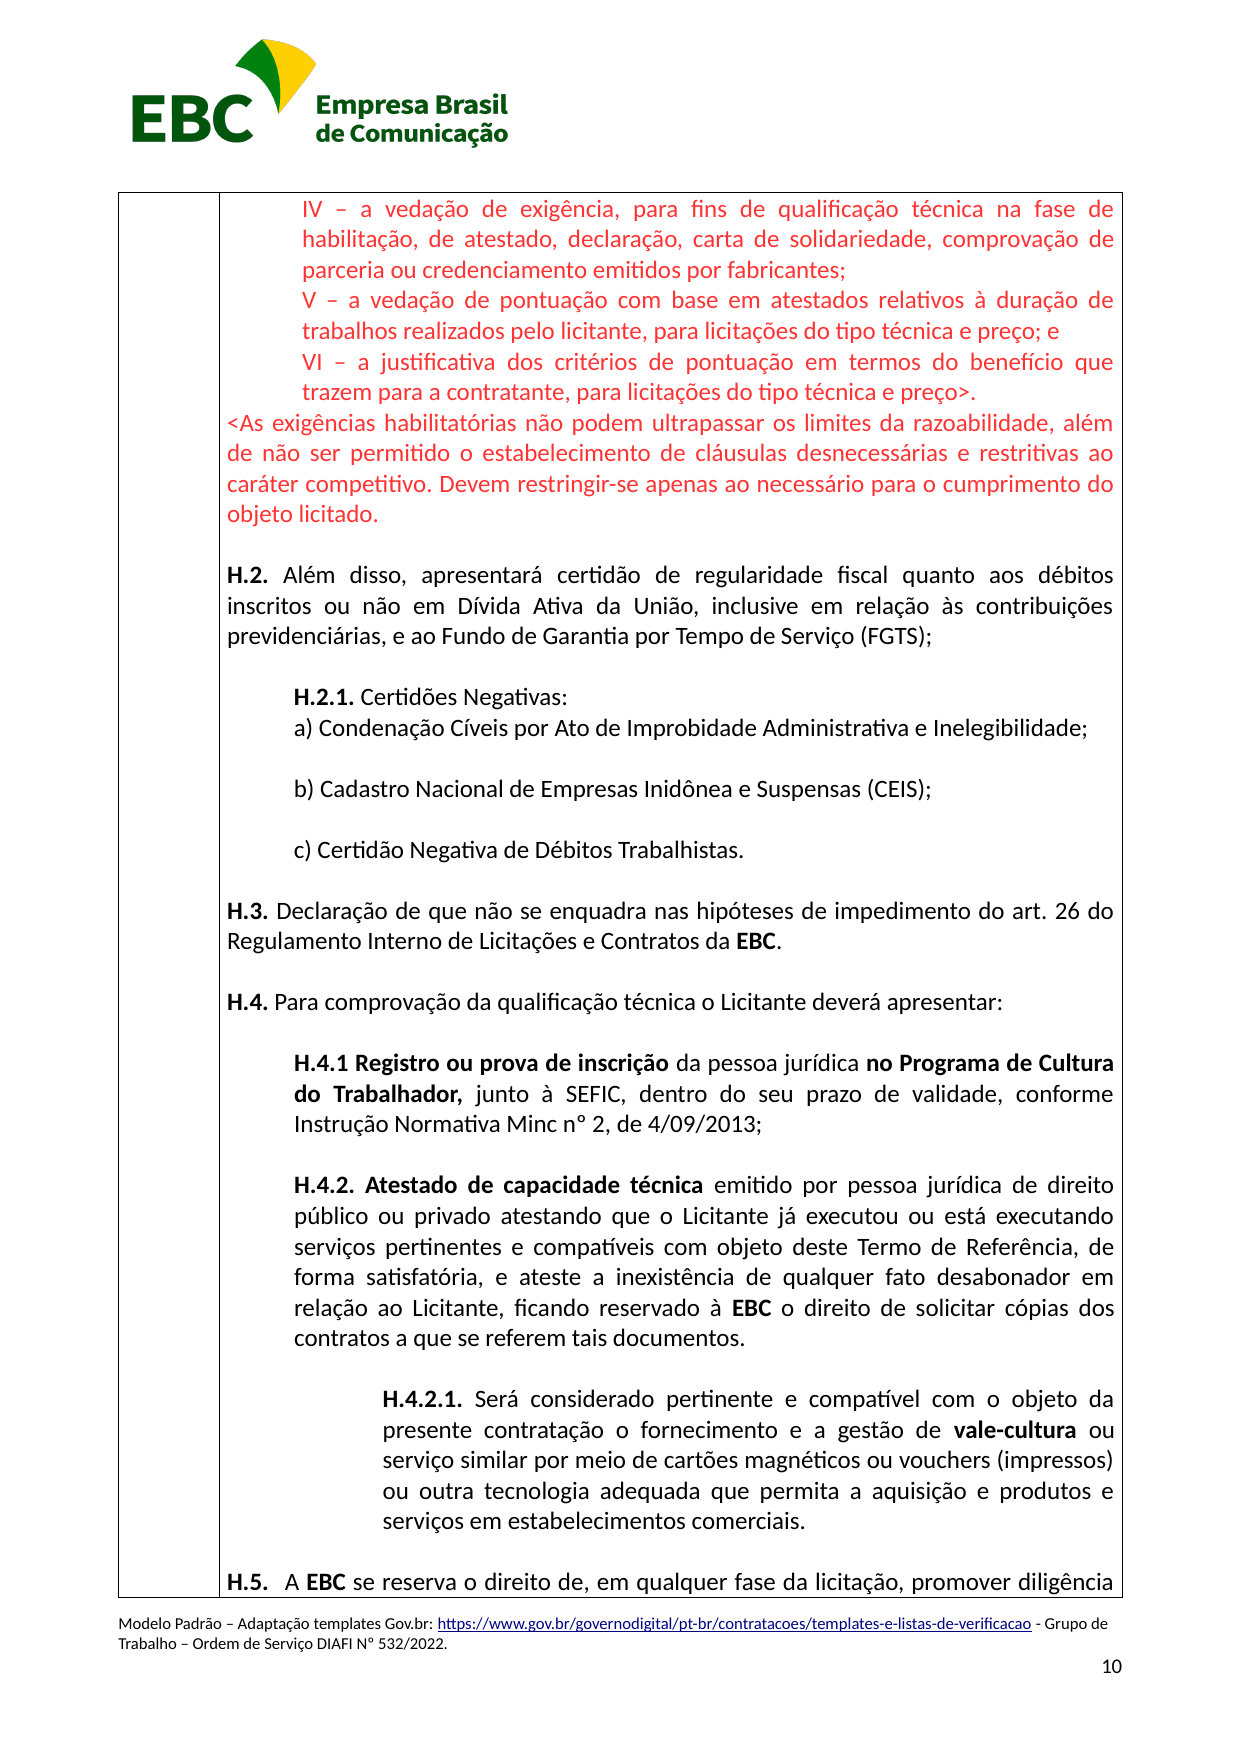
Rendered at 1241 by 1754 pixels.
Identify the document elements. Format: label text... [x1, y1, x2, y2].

table_header IV – a vedação de exigência, para fins de qualificação técnica na fase de habilitação, de atestado, declaração, carta de solidariedade, comprovação de parceria ou credenciamento emitidos por fabricantes; V – a vedação de pontuação com base em atestados relativos à duração de trabalhos realizados pelo licitante, para licitações do tipo técnica e preço; e VI – a justificativa dos critérios de pontuação em termos do benefício que trazem para a contratante, para licitações do tipo técnica e preço>. <As exigências habilitatórias não podem ultrapassar os limites da razoabilidade, além de não ser permitido o estabelecimento de cláusulas desnecessárias e restritivas ao caráter competitivo. Devem restringir-se apenas ao necessário para o cumprimento do objeto licitado. H.2. Além disso, apresentará certidão de regularidade fiscal quanto aos débitos inscritos ou não em Dívida Ativa da União, inclusive em relação às contribuições previdenciárias, e ao Fundo de Garantia por Tempo de Serviço (FGTS); H.2.1. Certidões Negativas: a) Condenação Cíveis por Ato de Improbidade Administrativa e Inelegibilidade; b) Cadastro Nacional de Empresas Inidônea e Suspensas (CEIS); c) Certidão Negativa de Débitos Trabalhistas. H.3. Declaração de que não se enquadra nas hipóteses de impedimento do art. 26 do Regulamento Interno de Licitações e Contratos da EBC. H.4. Para comprovação da qualificação técnica o Licitante deverá apresentar: H.4.1 Registro ou prova de inscrição da pessoa jurídica no Programa de Cultura do Trabalhador, junto à SEFIC, dentro do seu prazo de validade, conforme Instrução Normativa Minc nº 2, de 4/09/2013; H.4.2. Atestado de capacidade técnica emitido por pessoa jurídica de direito público ou privado atestando que o Licitante já executou ou está executando serviços pertinentes e compatíveis com objeto deste Termo de Referência, de forma satisfatória, e ateste a inexistência de qualquer fato desabonador em relação ao Licitante, ficando reservado à EBC o direito de solicitar cópias dos contratos a que se referem tais documentos. H.4.2.1. Será considerado pertinente e compatível com o objeto da presente contratação o fornecimento e a gestão de vale-cultura ou serviço similar por meio de cartões magnéticos ou vouchers (impressos) ou outra tecnologia adequada que permita a aquisição e produtos e serviços em estabelecimentos comerciais. H.5. A EBC se reserva o direito de, em qualquer fase da licitação, promover diligência [220, 193, 1122, 1597]
table_header [119, 193, 219, 1597]
